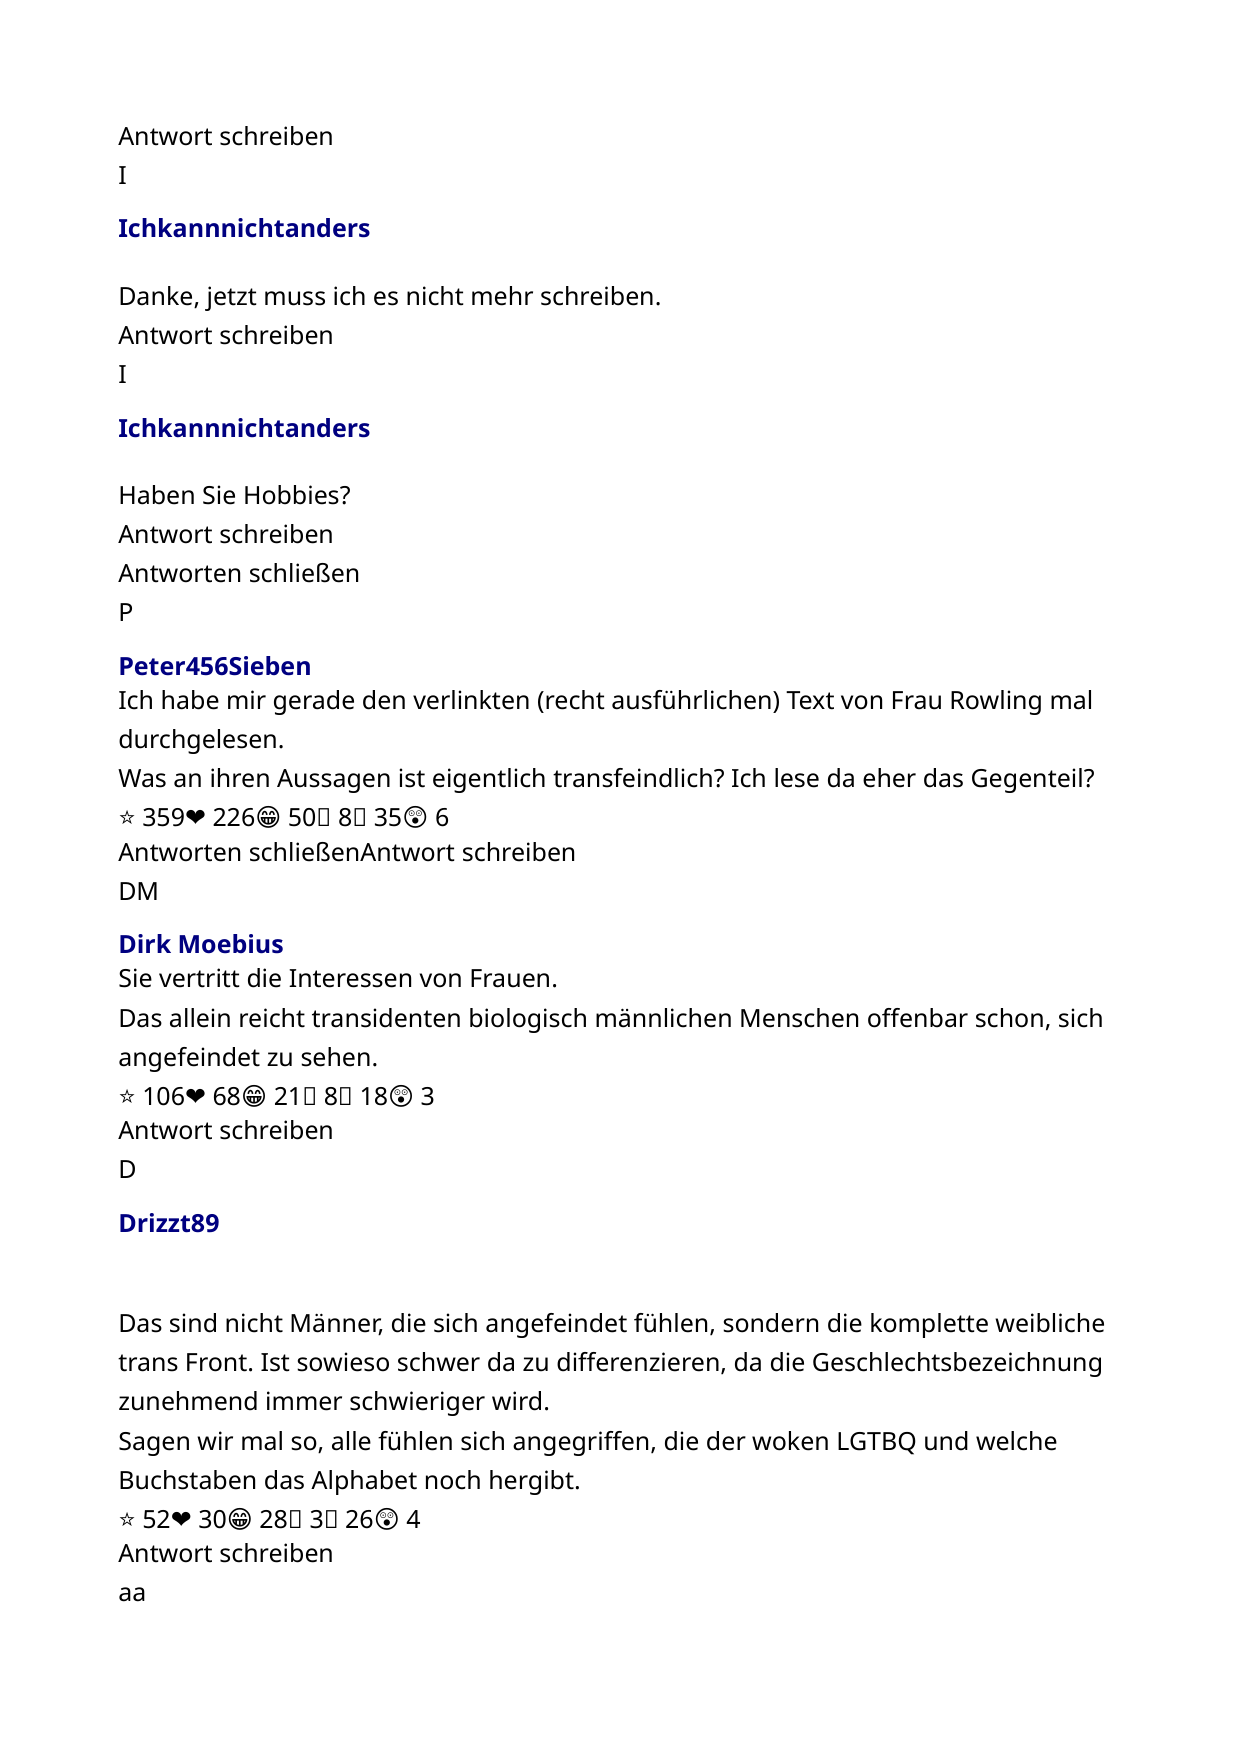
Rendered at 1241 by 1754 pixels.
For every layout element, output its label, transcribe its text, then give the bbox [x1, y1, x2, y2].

text Antworten schließenAntwort schreiben [118, 834, 1122, 868]
text D [118, 1152, 1122, 1186]
text Ich habe mir gerade den verlinkten (recht ausführlichen) Text von Frau Rowling mal durchgelesen. [118, 683, 1122, 756]
text DM [118, 873, 1122, 907]
text ⭐️ 106❤️ 68😁 21🙁 8🤨 18😲 3 [118, 1079, 1122, 1113]
subtitle Dirk Moebius [118, 927, 1122, 961]
text Antwort schreiben [118, 118, 1122, 152]
text I [118, 157, 1122, 191]
text Das sind nicht Männer, die sich angefeindet fühlen, sondern die komplette weibliche trans Front. Ist sowieso schwer da zu differenzieren, da die Geschlechtsbezeichnung zunehmend immer schwieriger wird. [118, 1306, 1122, 1418]
text Antwort schreiben [118, 317, 1122, 351]
text Sagen wir mal so, alle fühlen sich angegriffen, die der woken LGTBQ und welche Buchstaben das Alphabet noch hergibt. [118, 1423, 1122, 1496]
text ⭐️ 359❤️ 226😁 50🙁 8🤨 35😲 6 [118, 800, 1122, 834]
text Antwort schreiben [118, 1113, 1122, 1147]
subtitle Peter456Sieben [118, 648, 1122, 683]
text ⭐️ 52❤️ 30😁 28🙁 3🤨 26😲 4 [118, 1502, 1122, 1536]
text I [118, 356, 1122, 391]
text aa [118, 1575, 1122, 1609]
text Haben Sie Hobbies? [118, 477, 1122, 511]
text Antwort schreiben [118, 516, 1122, 551]
subtitle Ichkannnichtanders [118, 211, 1122, 245]
text Antwort schreiben [118, 1536, 1122, 1570]
text Was an ihren Aussagen ist eigentlich transfeindlich? Ich lese da eher das Gegenteil? [118, 761, 1122, 795]
subtitle Ichkannnichtanders [118, 410, 1122, 444]
text Danke, jetzt muss ich es nicht mehr schreiben. [118, 278, 1122, 312]
subtitle Drizzt89 [118, 1206, 1122, 1240]
text Antworten schließen [118, 556, 1122, 590]
text Sie vertritt die Interessen von Frauen. Das allein reicht transidenten biologisch männlichen Menschen offenbar schon, sich angefeindet zu sehen. [118, 961, 1122, 1073]
text P [118, 595, 1122, 629]
